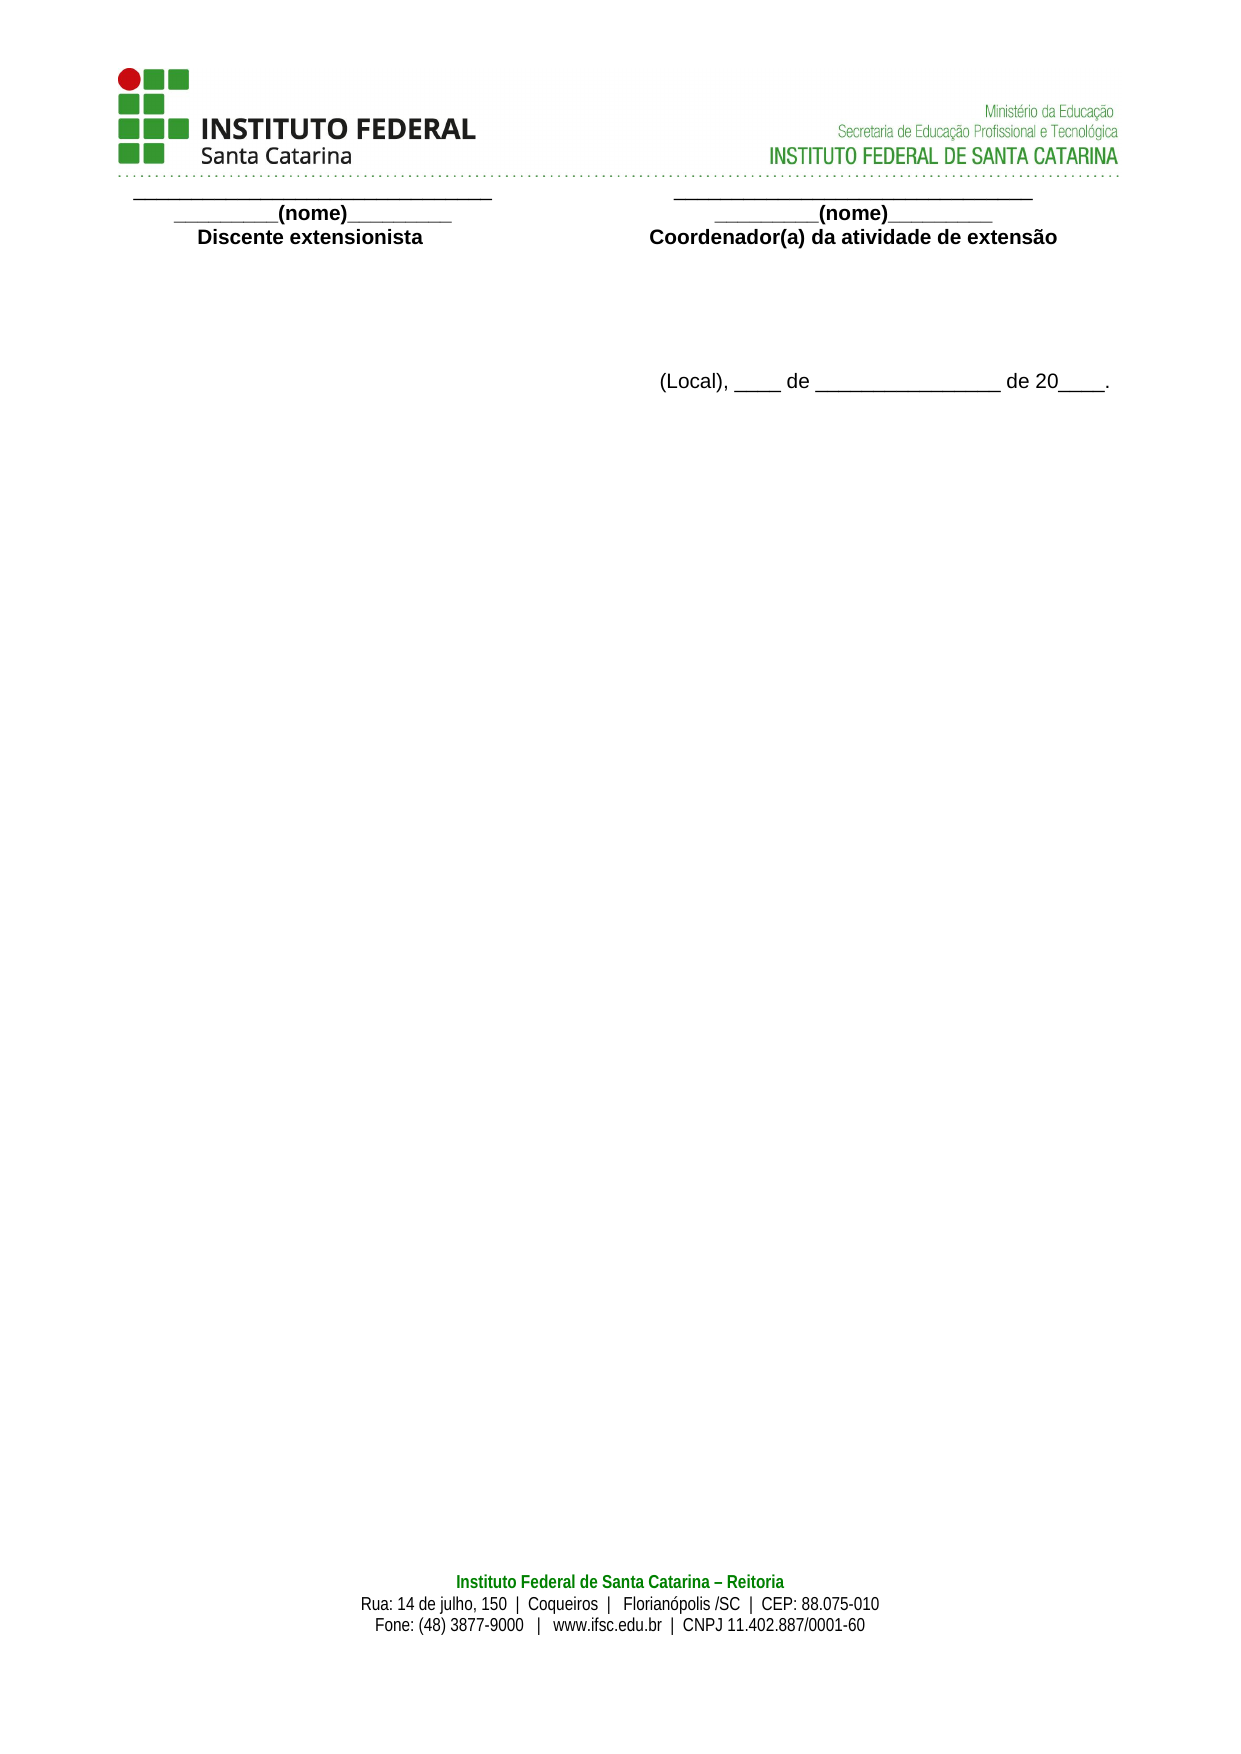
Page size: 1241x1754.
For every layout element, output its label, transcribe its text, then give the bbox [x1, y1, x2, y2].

picture [118, 68, 1123, 177]
table_cell (Local), ____ de ________________ de 20____. [585, 344, 1122, 393]
table_header _______________________________ _________(nome)_________ Coordenador(a) da atividade de extensão [585, 177, 1122, 273]
table_header _______________________________ _________(nome)_________ Discente extensionista [41, 177, 585, 273]
table_cell [41, 344, 585, 393]
table_cell [585, 273, 1122, 344]
table_cell [41, 273, 585, 344]
